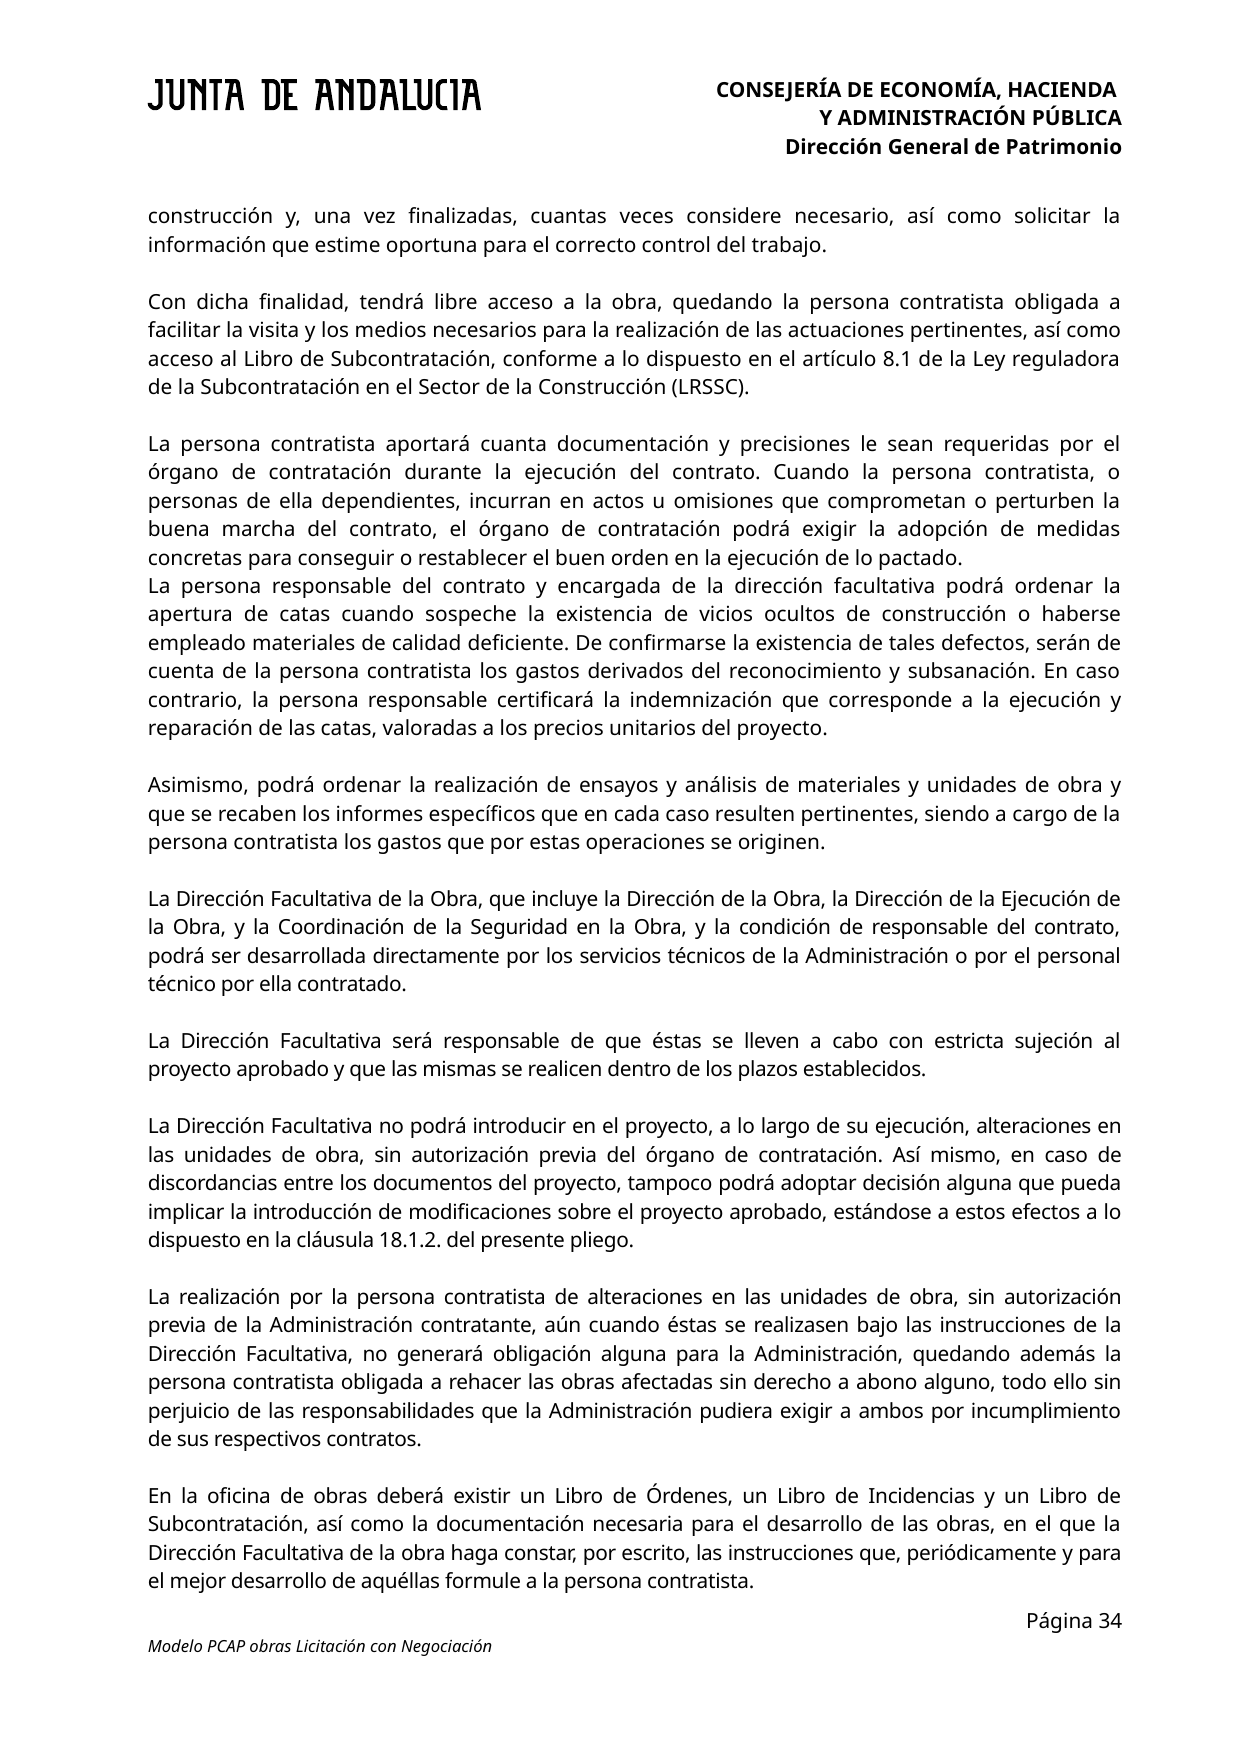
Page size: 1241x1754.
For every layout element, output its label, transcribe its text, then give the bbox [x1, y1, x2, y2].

text La persona contratista aportará cuanta documentación y precisiones le sean requeridas por el órgano de contratación durante la ejecución del contrato. Cuando la persona contratista, o personas de ella dependientes, incurran en actos u omisiones que comprometan o perturben la buena marcha del contrato, el órgano de contratación podrá exigir la adopción de medidas concretas para conseguir o restablecer el buen orden en la ejecución de lo pactado. [148, 429, 1122, 571]
text En la oficina de obras deberá existir un Libro de Órdenes, un Libro de Incidencias y un Libro de Subcontratación, así como la documentación necesaria para el desarrollo de las obras, en el que la Dirección Facultativa de la obra haga constar, por escrito, las instrucciones que, periódicamente y para el mejor desarrollo de aquéllas formule a la persona contratista. [148, 1481, 1122, 1595]
text La Dirección Facultativa no podrá introducir en el proyecto, a lo largo de su ejecución, alteraciones en las unidades de obra, sin autorización previa del órgano de contratación. Así mismo, en caso de discordancias entre los documentos del proyecto, tampoco podrá adoptar decisión alguna que pueda implicar la introducción de modificaciones sobre el proyecto aprobado, estándose a estos efectos a lo dispuesto en la cláusula 18.1.2. del presente pliego. [148, 1111, 1122, 1254]
text La realización por la persona contratista de alteraciones en las unidades de obra, sin autorización previa de la Administración contratante, aún cuando éstas se realizasen bajo las instrucciones de la Dirección Facultativa, no generará obligación alguna para la Administración, quedando además la persona contratista obligada a rehacer las obras afectadas sin derecho a abono alguno, todo ello sin perjuicio de las responsabilidades que la Administración pudiera exigir a ambos por incumplimiento de sus respectivos contratos. [148, 1282, 1122, 1453]
text construcción y, una vez finalizadas, cuantas veces considere necesario, así como solicitar la información que estime oportuna para el correcto control del trabajo. [148, 201, 1122, 258]
text La Dirección Facultativa será responsable de que éstas se lleven a cabo con estricta sujeción al proyecto aprobado y que las mismas se realicen dentro de los plazos establecidos. [148, 1026, 1122, 1083]
text La Dirección Facultativa de la Obra, que incluye la Dirección de la Obra, la Dirección de la Ejecución de la Obra, y la Coordinación de la Seguridad en la Obra, y la condición de responsable del contrato, podrá ser desarrollada directamente por los servicios técnicos de la Administración o por el personal técnico por ella contratado. [148, 884, 1122, 998]
text Asimismo, podrá ordenar la realización de ensayos y análisis de materiales y unidades de obra y que se recaben los informes específicos que en cada caso resulten pertinentes, siendo a cargo de la persona contratista los gastos que por estas operaciones se originen. [148, 770, 1122, 856]
text Con dicha finalidad, tendrá libre acceso a la obra, quedando la persona contratista obligada a facilitar la visita y los medios necesarios para la realización de las actuaciones pertinentes, así como acceso al Libro de Subcontratación, conforme a lo dispuesto en el artículo 8.1 de la Ley reguladora de la Subcontratación en el Sector de la Construcción (LRSSC). [148, 287, 1122, 401]
text La persona responsable del contrato y encargada de la dirección facultativa podrá ordenar la apertura de catas cuando sospeche la existencia de vicios ocultos de construcción o haberse empleado materiales de calidad deficiente. De confirmarse la existencia de tales defectos, serán de cuenta de la persona contratista los gastos derivados del reconocimiento y subsanación. En caso contrario, la persona responsable certificará la indemnización que corresponde a la ejecución y reparación de las catas, valoradas a los precios unitarios del proyecto. [148, 571, 1122, 742]
